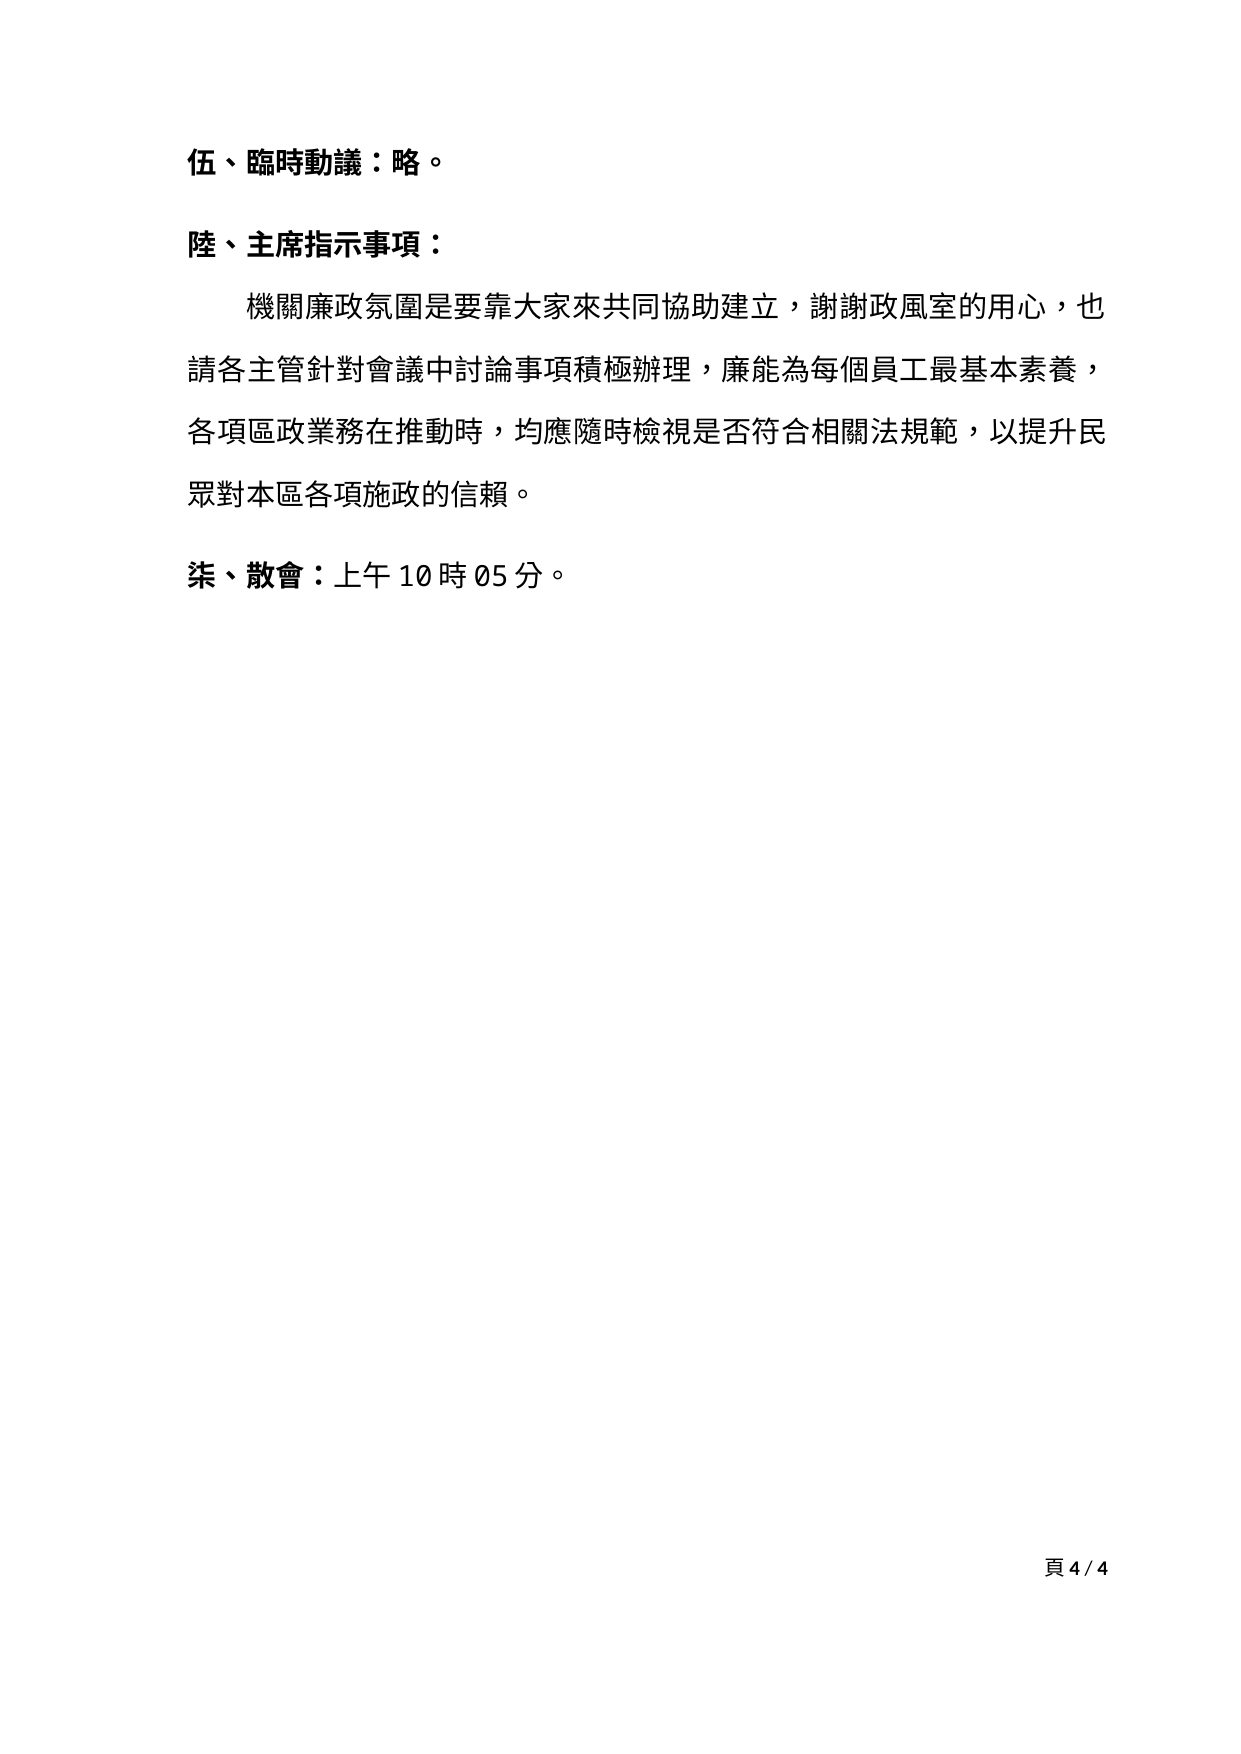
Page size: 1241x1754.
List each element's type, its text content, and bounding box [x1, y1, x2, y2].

text 機關廉政氛圍是要靠大家來共同協助建立，謝謝政風室的用心，也請各主管針對會議中討論事項積極辦理，廉能為每個員工最基本素養，各項區政業務在推動時，均應隨時檢視是否符合相關法規範，以提升民眾對本區各項施政的信賴。 [187, 263, 1107, 513]
text 伍、臨時動議：略。 [187, 119, 1107, 182]
text 陸、主席指示事項： [187, 201, 1107, 263]
text 柒、散會：上午10時05分。 [187, 532, 1107, 594]
